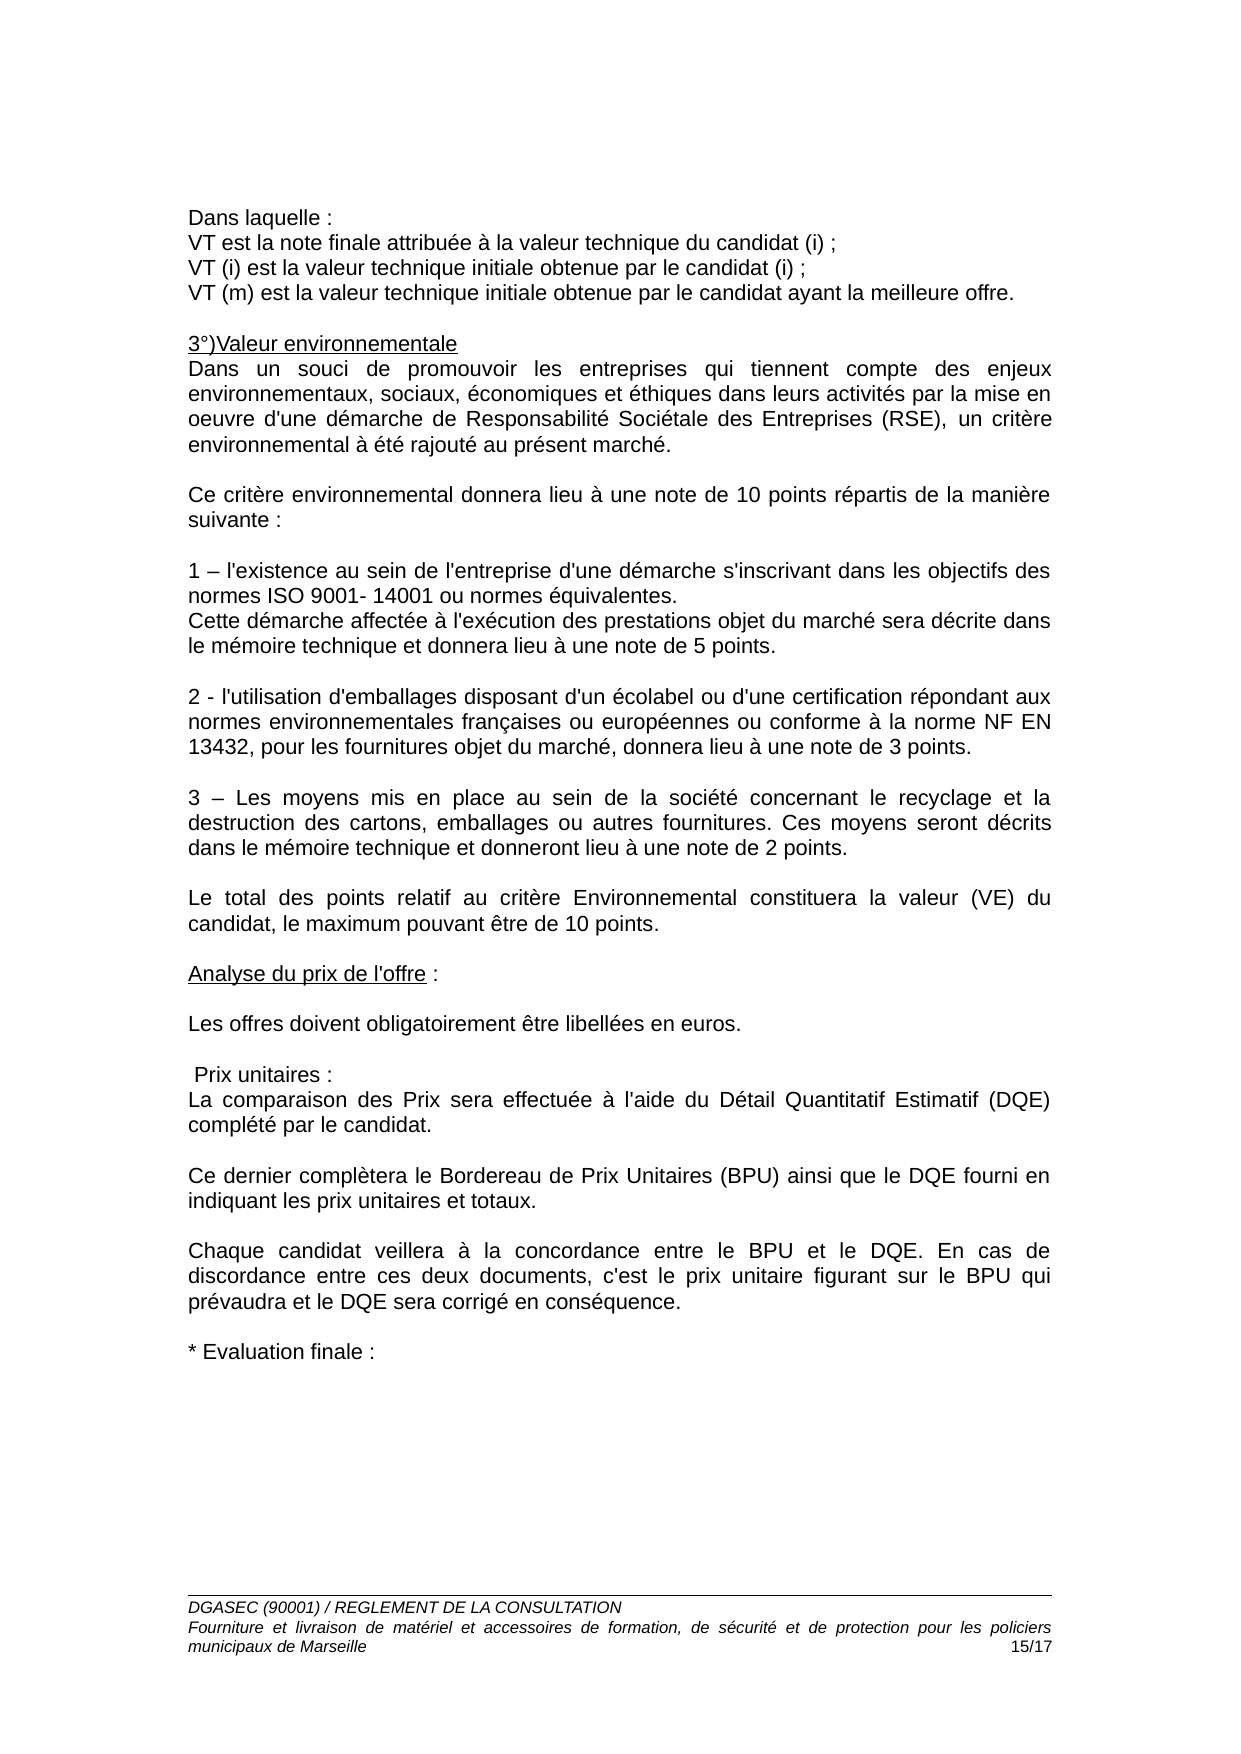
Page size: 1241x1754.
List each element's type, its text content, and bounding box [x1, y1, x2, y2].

text Analyse du prix de l'offre : [188, 961, 1052, 986]
text Les offres doivent obligatoirement être libellées en euros. [188, 1011, 1052, 1036]
text 2 - l'utilisation d'emballages disposant d'un écolabel ou d'une certification répondant aux normes environnementales françaises ou européennes ou conforme à la norme NF EN 13432, pour les fournitures objet du marché, donnera lieu à une note de 3 points. [188, 683, 1052, 759]
text Cette démarche affectée à l'exécution des prestations objet du marché sera décrite dans le mémoire technique et donnera lieu à une note de 5 points. [188, 608, 1052, 658]
text Ce critère environnemental donnera lieu à une note de 10 points répartis de la manière suivante : [188, 482, 1052, 532]
text 3°)Valeur environnementale [188, 331, 1052, 356]
text VT (m) est la valeur technique initiale obtenue par le candidat ayant la meilleure offre. [188, 280, 1052, 305]
text Ce dernier complètera le Bordereau de Prix Unitaires (BPU) ainsi que le DQE fourni en indiquant les prix unitaires et totaux. [188, 1162, 1052, 1213]
text Le total des points relatif au critère Environnemental constituera la valeur (VE) du candidat, le maximum pouvant être de 10 points. [188, 885, 1052, 936]
text Dans laquelle : [188, 204, 1052, 230]
text VT est la note finale attribuée à la valeur technique du candidat (i) ; [188, 230, 1052, 255]
text Prix unitaires : [188, 1062, 1052, 1087]
text La comparaison des Prix sera effectuée à l'aide du Détail Quantitatif Estimatif (DQE) complété par le candidat. [188, 1087, 1052, 1137]
text Chaque candidat veillera à la concordance entre le BPU et le DQE. En cas de discordance entre ces deux documents, c'est le prix unitaire figurant sur le BPU qui prévaudra et le DQE sera corrigé en conséquence. [188, 1238, 1052, 1314]
text * Evaluation finale : [188, 1339, 1052, 1364]
text 3 – Les moyens mis en place au sein de la société concernant le recyclage et la destruction des cartons, emballages ou autres fournitures. Ces moyens seront décrits dans le mémoire technique et donneront lieu à une note de 2 points. [188, 784, 1052, 860]
text Dans un souci de promouvoir les entreprises qui tiennent compte des enjeux environnementaux, sociaux, économiques et éthiques dans leurs activités par la mise en oeuvre d'une démarche de Responsabilité Sociétale des Entreprises (RSE), un critère environnemental à été rajouté au présent marché. [188, 356, 1052, 457]
text VT (i) est la valeur technique initiale obtenue par le candidat (i) ; [188, 255, 1052, 280]
text 1 – l'existence au sein de l'entreprise d'une démarche s'inscrivant dans les objectifs des normes ISO 9001- 14001 ou normes équivalentes. [188, 557, 1052, 608]
